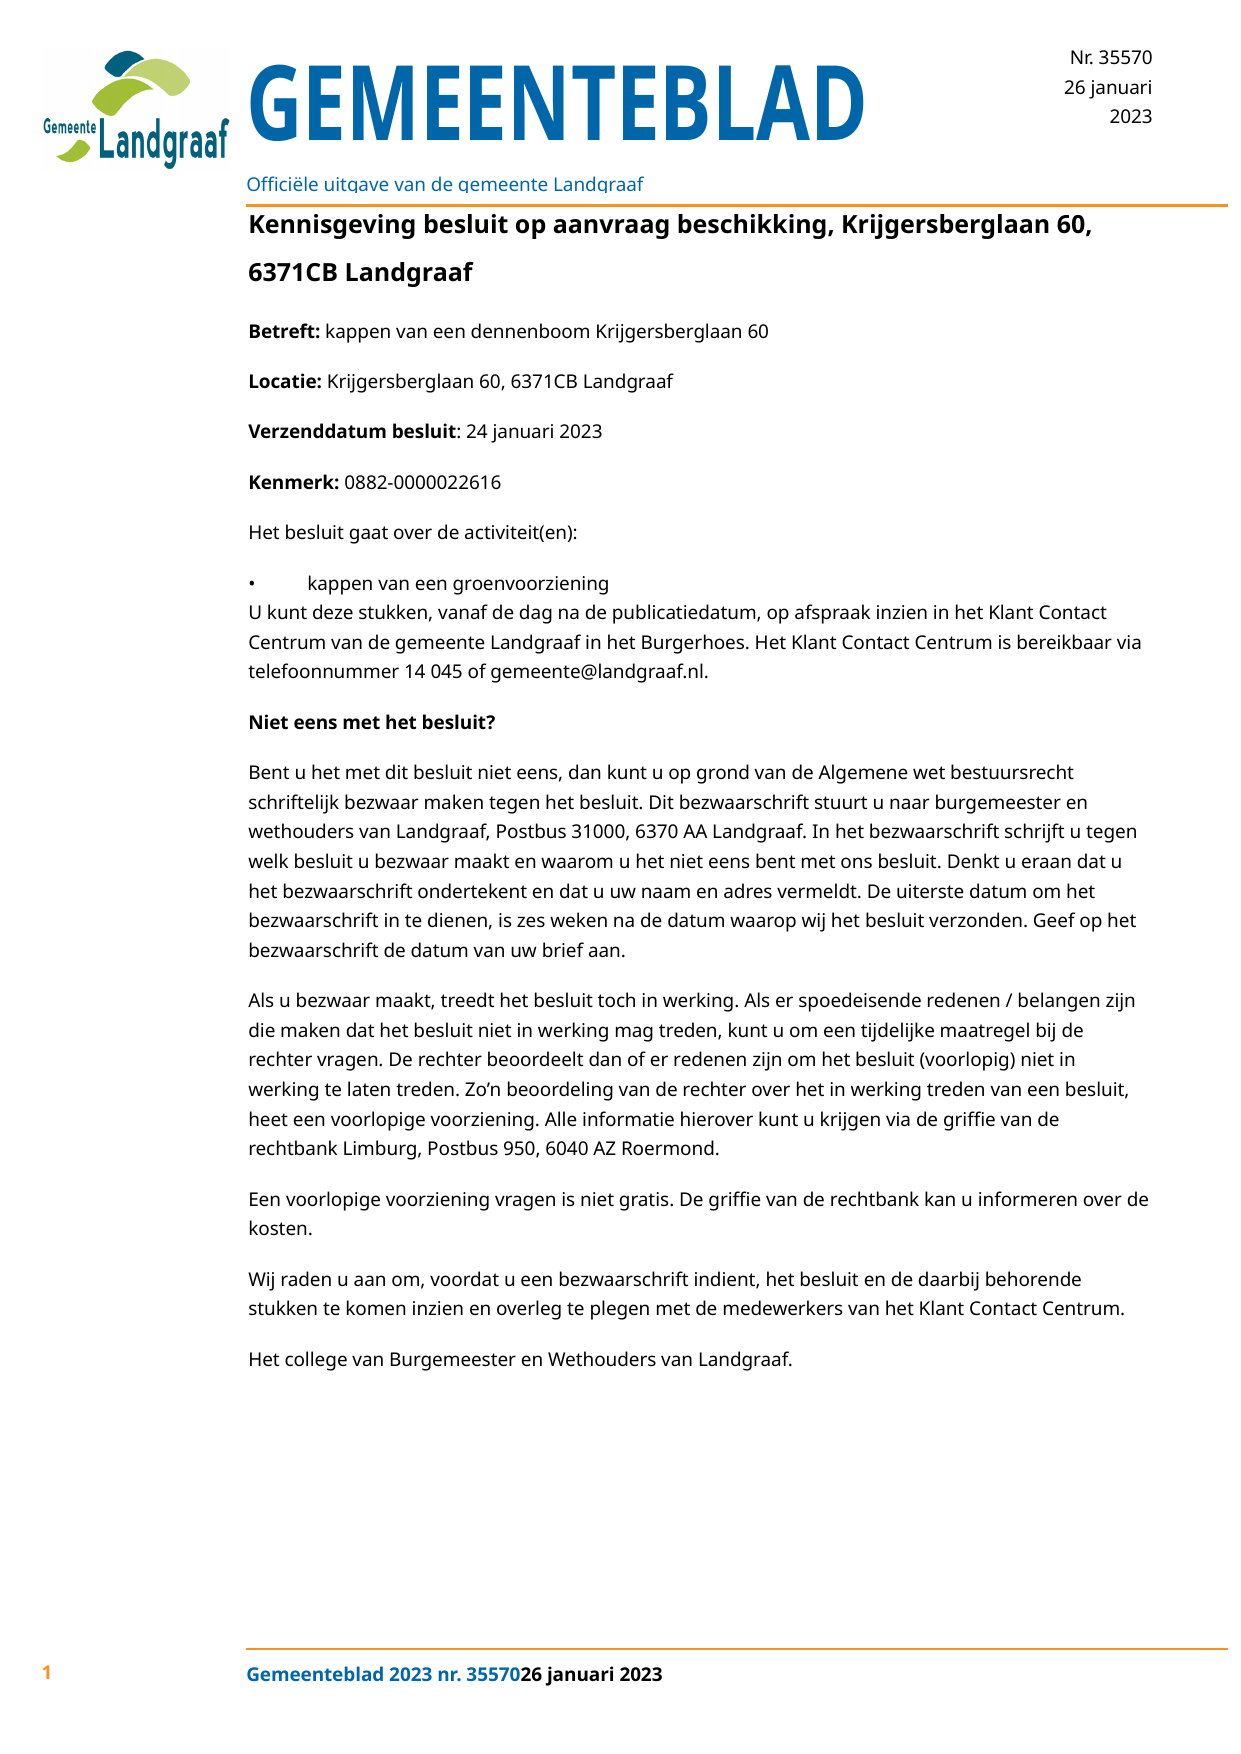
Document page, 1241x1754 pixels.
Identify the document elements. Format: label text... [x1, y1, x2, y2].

text Wij raden u aan om, voordat u een bezwaarschrift indient, het besluit en de daarbij behorende stukken te komen inzien en overleg te plegen met de medewerkers van het Klant Contact Centrum. [248, 1266, 1152, 1321]
text Verzenddatum besluit: 24 januari 2023 [248, 419, 1152, 444]
text Niet eens met het besluit? [248, 709, 1152, 735]
text Het college van Burgemeester en Wethouders van Landgraaf. [248, 1346, 1152, 1372]
text Als u bezwaar maakt, treedt het besluit toch in werking. Als er spoedeisende redenen / belangen zijn die maken dat het besluit niet in werking mag treden, kunt u om een tijdelijke maatregel bij de rechter vragen. De rechter beoordeelt dan of er redenen zijn om het besluit (voorlopig) niet in werking te laten treden. Zo’n beoordeling van de rechter over het in werking treden van een besluit, heet een voorlopige voorziening. Alle informatie hierover kunt u krijgen via de griffie van de rechtbank Limburg, Postbus 950, 6040 AZ Roermond. [248, 987, 1152, 1161]
text Kenmerk: 0882-0000022616 [248, 469, 1152, 495]
picture [41, 47, 231, 172]
text Betreft: kappen van een dennenboom Krijgersberglaan 60 [248, 318, 1152, 344]
list kappen van een groenvoorziening [248, 570, 1152, 596]
text Een voorlopige voorziening vragen is niet gratis. De griffie van de rechtbank kan u informeren over de kosten. [248, 1186, 1152, 1241]
text Bent u het met dit besluit niet eens, dan kunt u op grond van de Algemene wet bestuursrecht schriftelijk bezwaar maken tegen het besluit. Dit bezwaarschrift stuurt u naar burgemeester en wethouders van Landgraaf, Postbus 31000, 6370 AA Landgraaf. In het bezwaarschrift schrijft u tegen welk besluit u bezwaar maakt en waarom u het niet eens bent met ons besluit. Denkt u eraan dat u het bezwaarschrift ondertekent en dat u uw naam en adres vermeldt. De uiterste datum om het bezwaarschrift in te dienen, is zes weken na de datum waarop wij het besluit verzonden. Geef op het bezwaarschrift de datum van uw brief aan. [248, 759, 1152, 963]
text Het besluit gaat over de activiteit(en): [248, 519, 1152, 545]
text Kennisgeving besluit op aanvraag beschikking, Krijgersberglaan 60, 6371CB Landgraaf [248, 207, 1152, 288]
text U kunt deze stukken, vanaf de dag na de publicatiedatum, op afspraak inzien in het Klant Contact Centrum van de gemeente Landgraaf in het Burgerhoes. Het Klant Contact Centrum is bereikbaar via telefoonnummer 14 045 of gemeente@landgraaf.nl. [248, 599, 1152, 684]
text Locatie: Krijgersberglaan 60, 6371CB Landgraaf [248, 368, 1152, 394]
